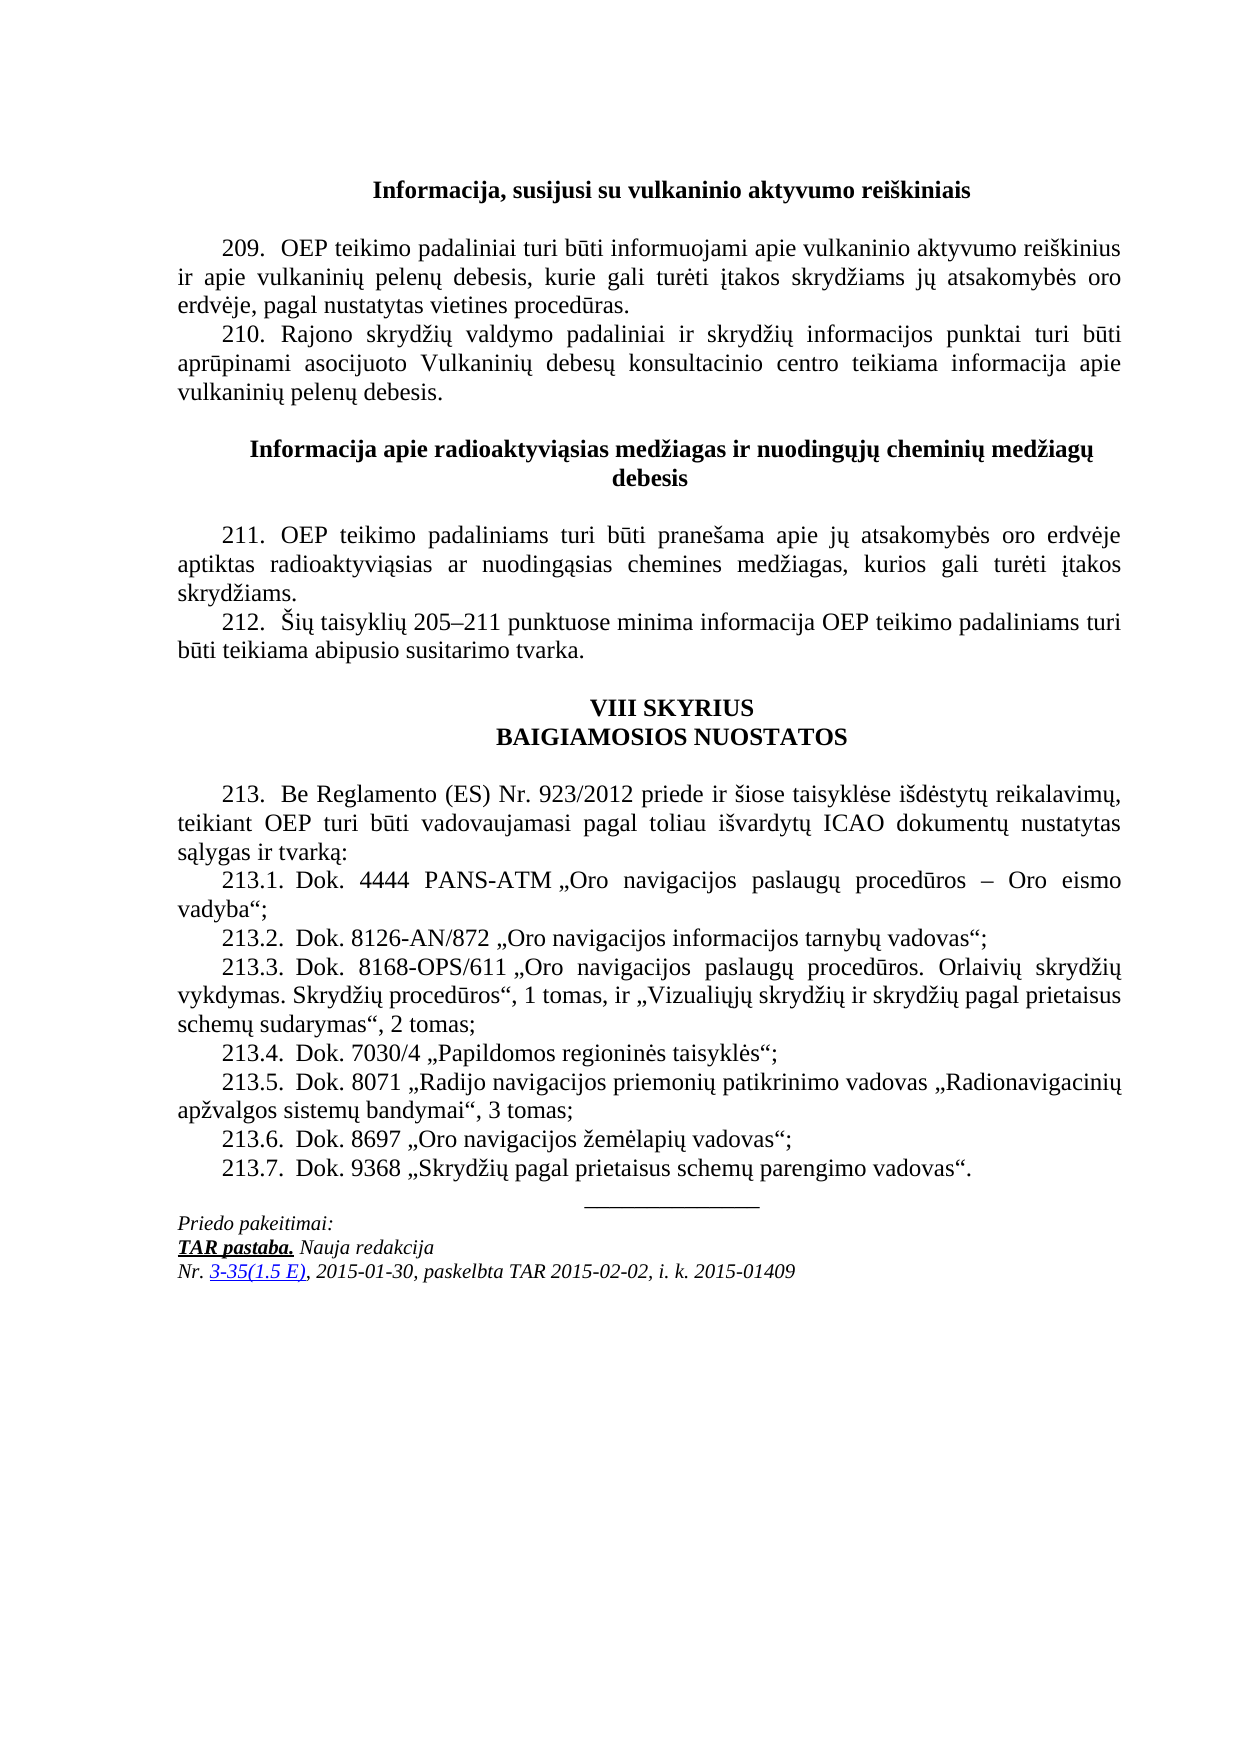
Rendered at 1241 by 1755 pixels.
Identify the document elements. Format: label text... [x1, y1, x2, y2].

text TAR pastaba. Nauja redakcija [177, 1235, 1122, 1259]
text 213.4. Dok. 7030/4 „Papildomos regioninės taisyklės“; [177, 1038, 1122, 1067]
text 213.7. Dok. 9368 „Skrydžių pagal prietaisus schemų parengimo vadovas“. [177, 1153, 1122, 1182]
text 213.6. Dok. 8697 „Oro navigacijos žemėlapių vadovas“; [177, 1124, 1122, 1153]
text Informacija apie radioaktyviąsias medžiagas ir nuodingųjų cheminių medžiagų debesis [177, 434, 1122, 492]
text 213.2. Dok. 8126-AN/872 „Oro navigacijos informacijos tarnybų vadovas“; [177, 923, 1122, 952]
text Priedo pakeitimai: [177, 1211, 1122, 1235]
text VIII SKYRIUS [177, 693, 1122, 722]
text Informacija, susijusi su vulkaninio aktyvumo reiškiniais [177, 176, 1122, 204]
text 213.1. Dok. 4444 PANS-ATM „Oro navigacijos paslaugų procedūros – Oro eismo vadyba“; [177, 866, 1122, 923]
text 209. OEP teikimo padaliniai turi būti informuojami apie vulkaninio aktyvumo reiškinius ir apie vulkaninių pelenų debesis, kurie gali turėti įtakos skrydžiams jų atsakomybės oro erdvėje, pagal nustatytas vietines procedūras. [177, 233, 1122, 319]
text 211. OEP teikimo padaliniams turi būti pranešama apie jų atsakomybės oro erdvėje aptiktas radioaktyviąsias ar nuodingąsias chemines medžiagas, kurios gali turėti įtakos skrydžiams. [177, 521, 1122, 607]
text BAIGIAMOSIOS NUOSTATOS [177, 722, 1122, 751]
text Nr. 3-35(1.5 E), 2015-01-30, paskelbta TAR 2015-02-02, i. k. 2015-01409 [177, 1259, 1122, 1283]
text 213. Be Reglamento (ES) Nr. 923/2012 priede ir šiose taisyklėse išdėstytų reikalavimų, teikiant OEP turi būti vadovaujamasi pagal toliau išvardytų ICAO dokumentų nustatytas sąlygas ir tvarką: [177, 779, 1122, 866]
text ______________ [177, 1182, 1122, 1211]
text 212. Šių taisyklių 205–211 punktuose minima informacija OEP teikimo padaliniams turi būti teikiama abipusio susitarimo tvarka. [177, 607, 1122, 664]
text 213.5. Dok. 8071 „Radijo navigacijos priemonių patikrinimo vadovas „Radionavigacinių apžvalgos sistemų bandymai“, 3 tomas; [177, 1067, 1122, 1124]
text 210. Rajono skrydžių valdymo padaliniai ir skrydžių informacijos punktai turi būti aprūpinami asocijuoto Vulkaninių debesų konsultacinio centro teikiama informacija apie vulkaninių pelenų debesis. [177, 319, 1122, 406]
text 213.3. Dok. 8168-OPS/611 „Oro navigacijos paslaugų procedūros. Orlaivių skrydžių vykdymas. Skrydžių procedūros“, 1 tomas, ir „Vizualiųjų skrydžių ir skrydžių pagal prietaisus schemų sudarymas“, 2 tomas; [177, 952, 1122, 1038]
